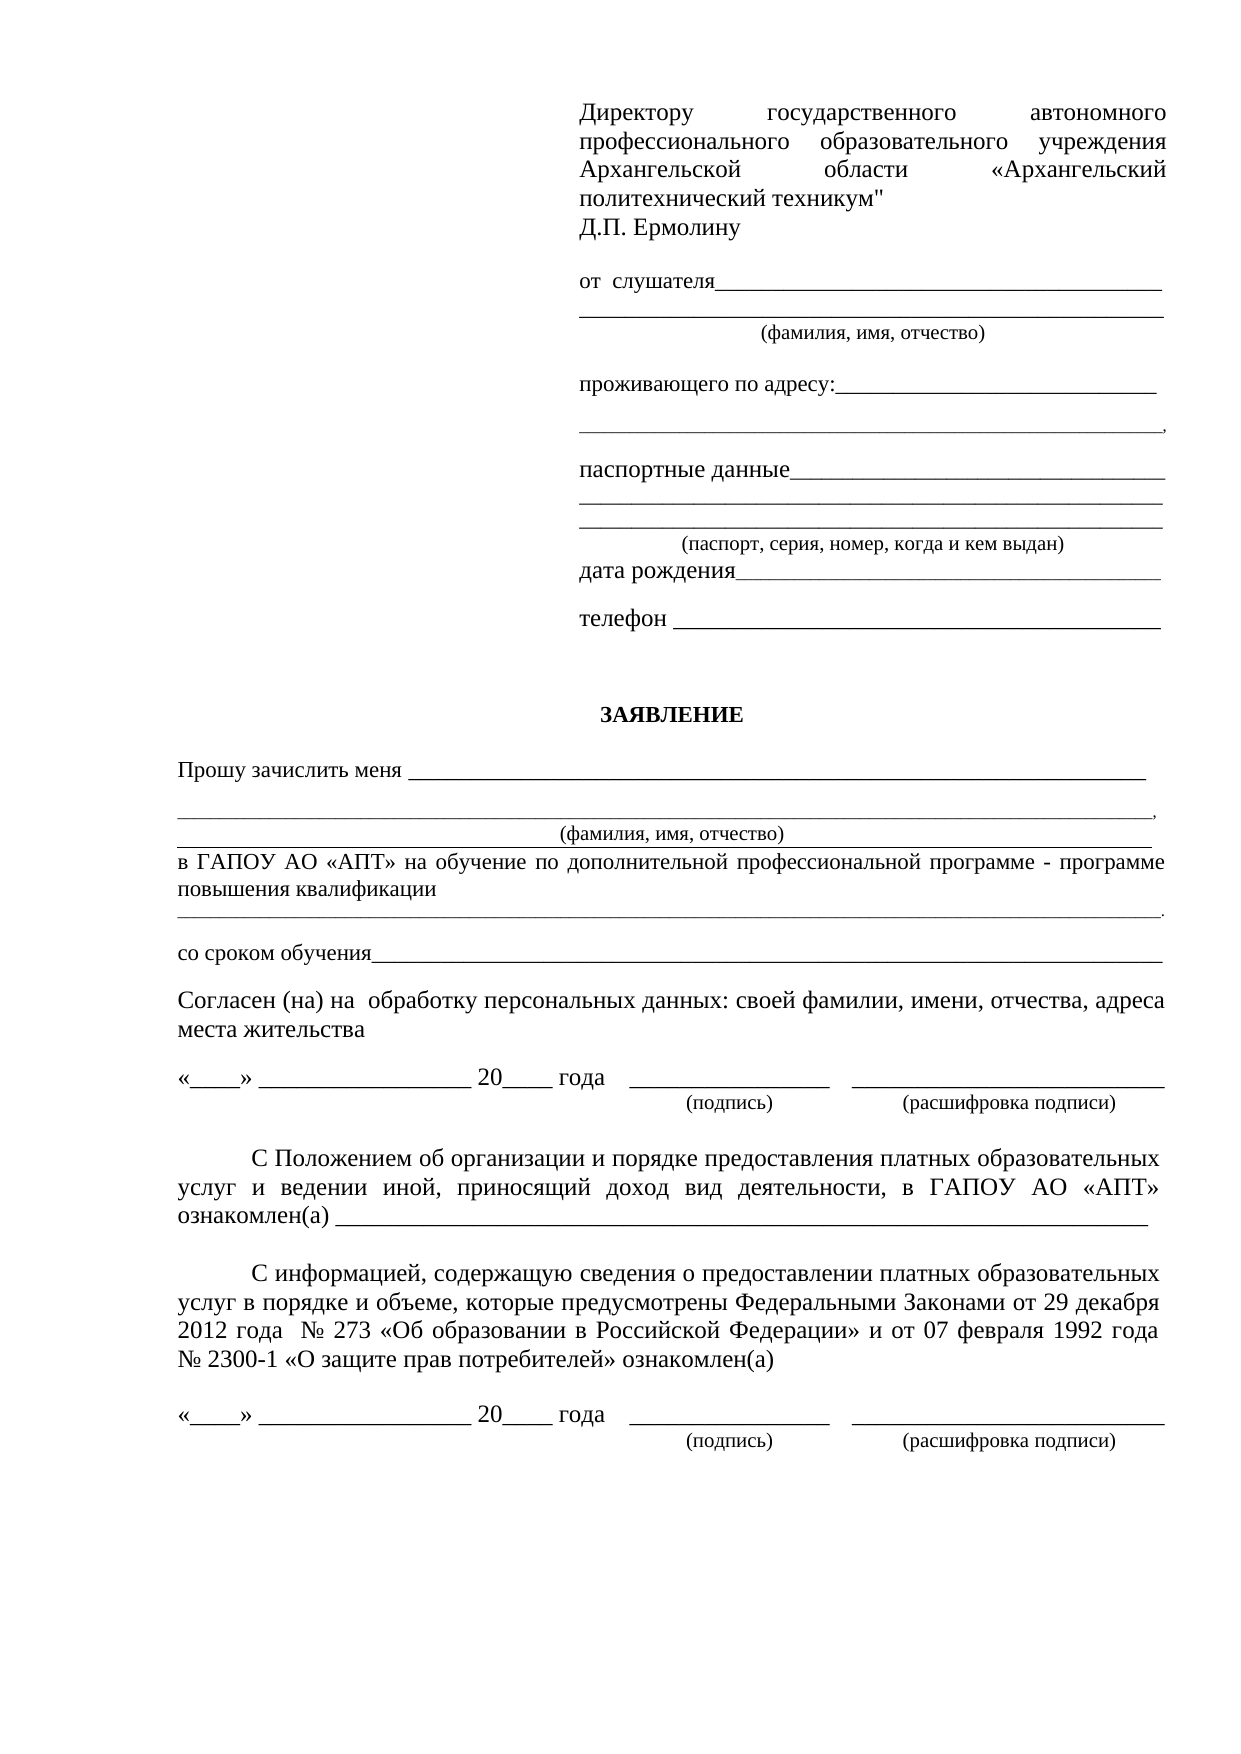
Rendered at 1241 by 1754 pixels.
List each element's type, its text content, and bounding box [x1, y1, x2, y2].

text С информацией, содержащую сведения о предоставлении платных образовательных услуг в порядке и объеме, которые предусмотрены Федеральными Законами от 29 декабря 2012 года № 273 «Об образовании в Российской Федерации» и от 07 февраля 1992 года № 2300-1 «О защите прав потребителей» ознакомлен(а) [177, 1258, 1161, 1373]
text Согласен (на) на обработку персональных данных: своей фамилии, имени, отчества, адреса места жительства [177, 985, 1167, 1042]
text ЗАЯВЛЕНИЕ [177, 701, 1167, 728]
text со сроком обучения_____________________________________________________________________ [177, 939, 1181, 966]
table_header «____» _________________ 20____ года [166, 1400, 618, 1452]
text в ГАПОУ АО «АПТ» на обучение по дополнительной профессиональной программе - программе повышения квалификации [177, 848, 1167, 901]
text ______________________________________________________________________________________________________________________. [177, 901, 1181, 920]
table_header «____» _________________ 20____ года [166, 1062, 618, 1114]
table_header ________________ (подпись) [618, 1062, 841, 1114]
table_header _________________________ (расшифровка подписи) [841, 1400, 1178, 1452]
table_header ________________ (подпись) [618, 1400, 841, 1452]
text С Положением об организации и порядке предоставления платных образовательных услуг и ведении иной, приносящий доход вид деятельности, в ГАПОУ АО «АПТ» ознакомлен(а) _________________________________________________________________ [177, 1143, 1161, 1229]
table_header Директору государственного автономного профессионального образовательного учреждения Архангельской области «Архангельский политехнический техникум" Д.П. Ермолину [568, 97, 1178, 241]
text (фамилия, имя, отчество) [177, 821, 1167, 845]
table_header _________________________ (расшифровка подписи) [841, 1062, 1178, 1114]
table_header [163, 97, 568, 241]
text _____________________________________________________________________________________________________________________, [177, 802, 1181, 821]
table_cell от слушателя_______________________________________ ___________________________________________________ (фамилия, имя, отчество) проживающего по адресу:____________________________ ______________________________________________________________________, паспортные данные____________________________________ ________________________________________________________ ________________________________________________________ (паспорт, серия, номер, когда и кем выдан) дата рождения___________________________________________________ телефон _______________________________________ [568, 241, 1178, 675]
table_cell [163, 241, 568, 675]
text Прошу зачислить меня ___________________________________________________________ [177, 754, 1167, 783]
